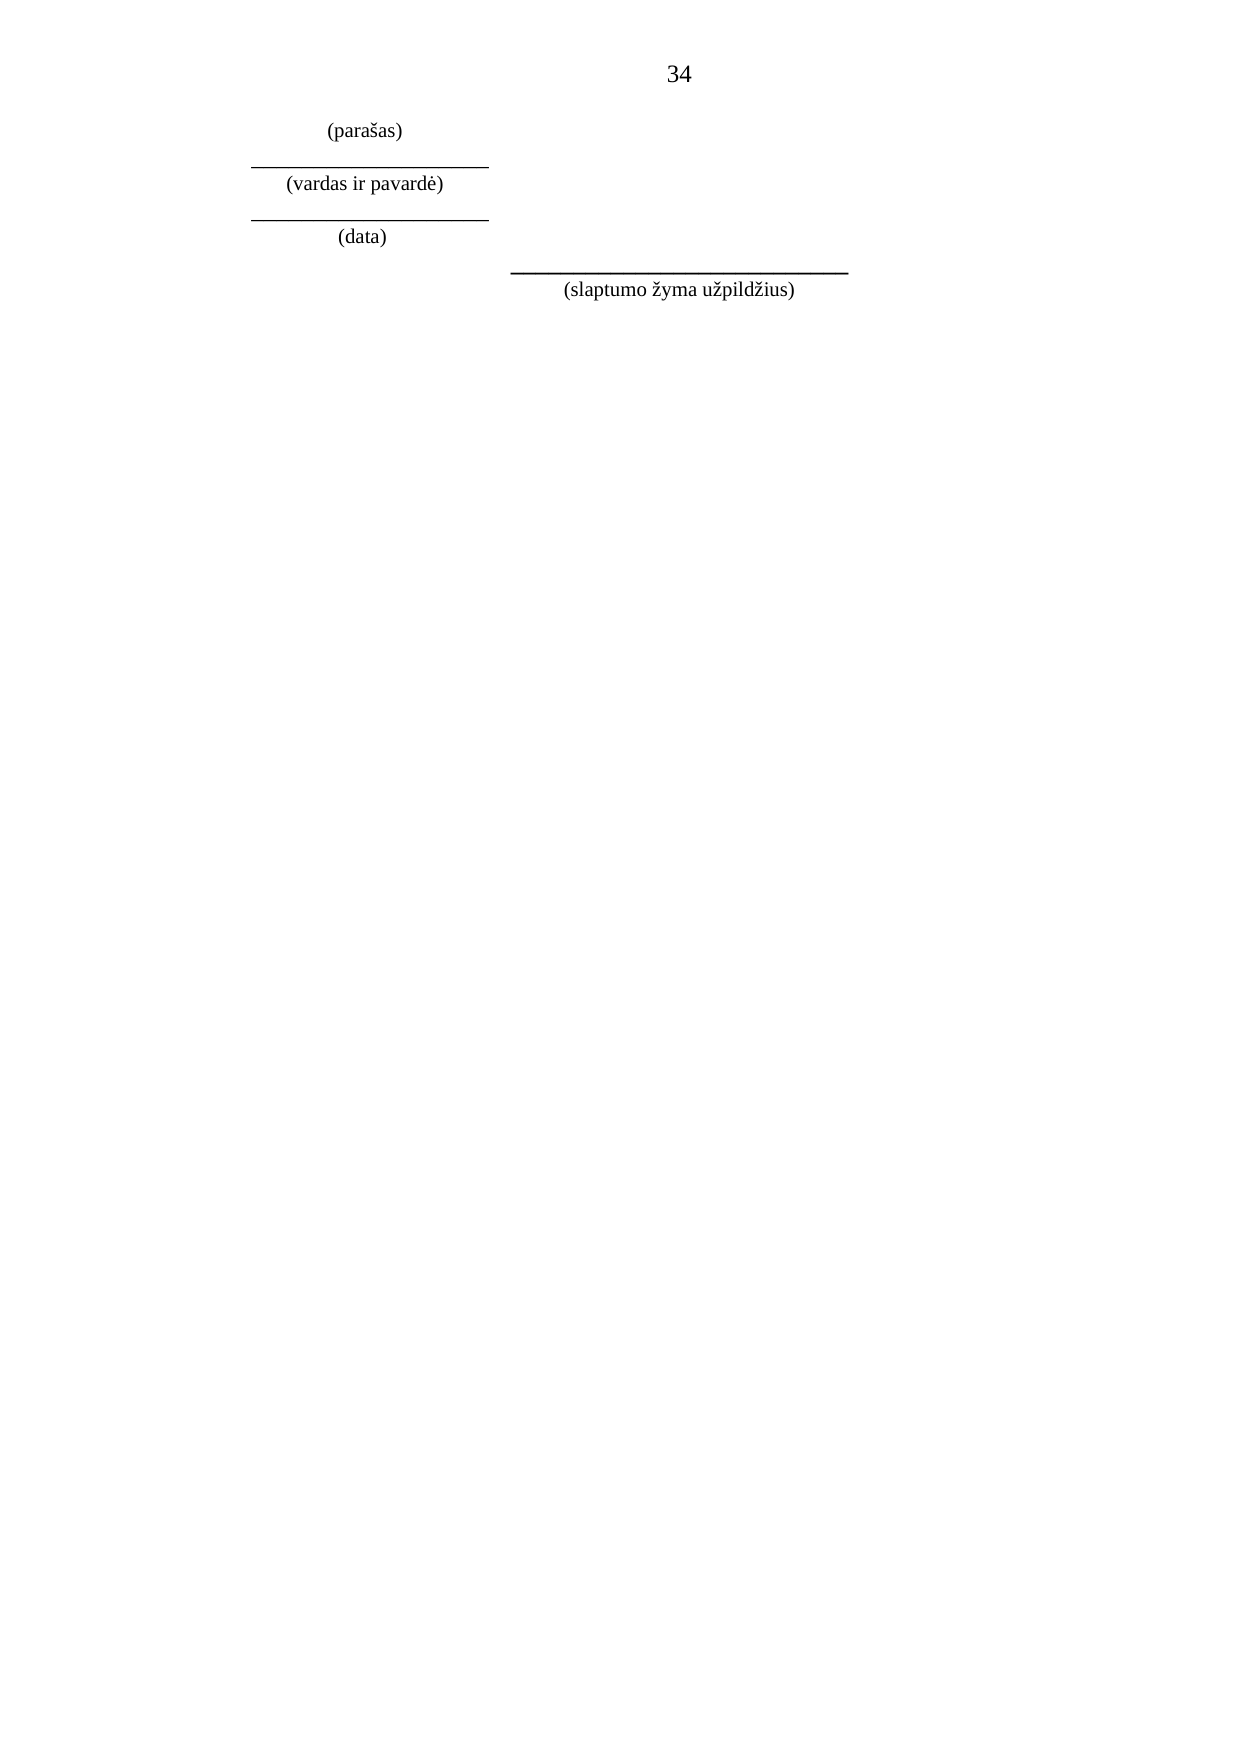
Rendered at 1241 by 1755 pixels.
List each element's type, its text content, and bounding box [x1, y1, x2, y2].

text ___________________ [177, 195, 1181, 224]
text (vardas ir pavardė) [177, 171, 1181, 195]
text ___________________________ [177, 248, 1181, 277]
text ___________________ [177, 142, 1181, 171]
text (parašas) [177, 118, 1181, 142]
text (data) [177, 224, 1181, 248]
text (slaptumo žyma užpildžius) [177, 277, 1181, 301]
